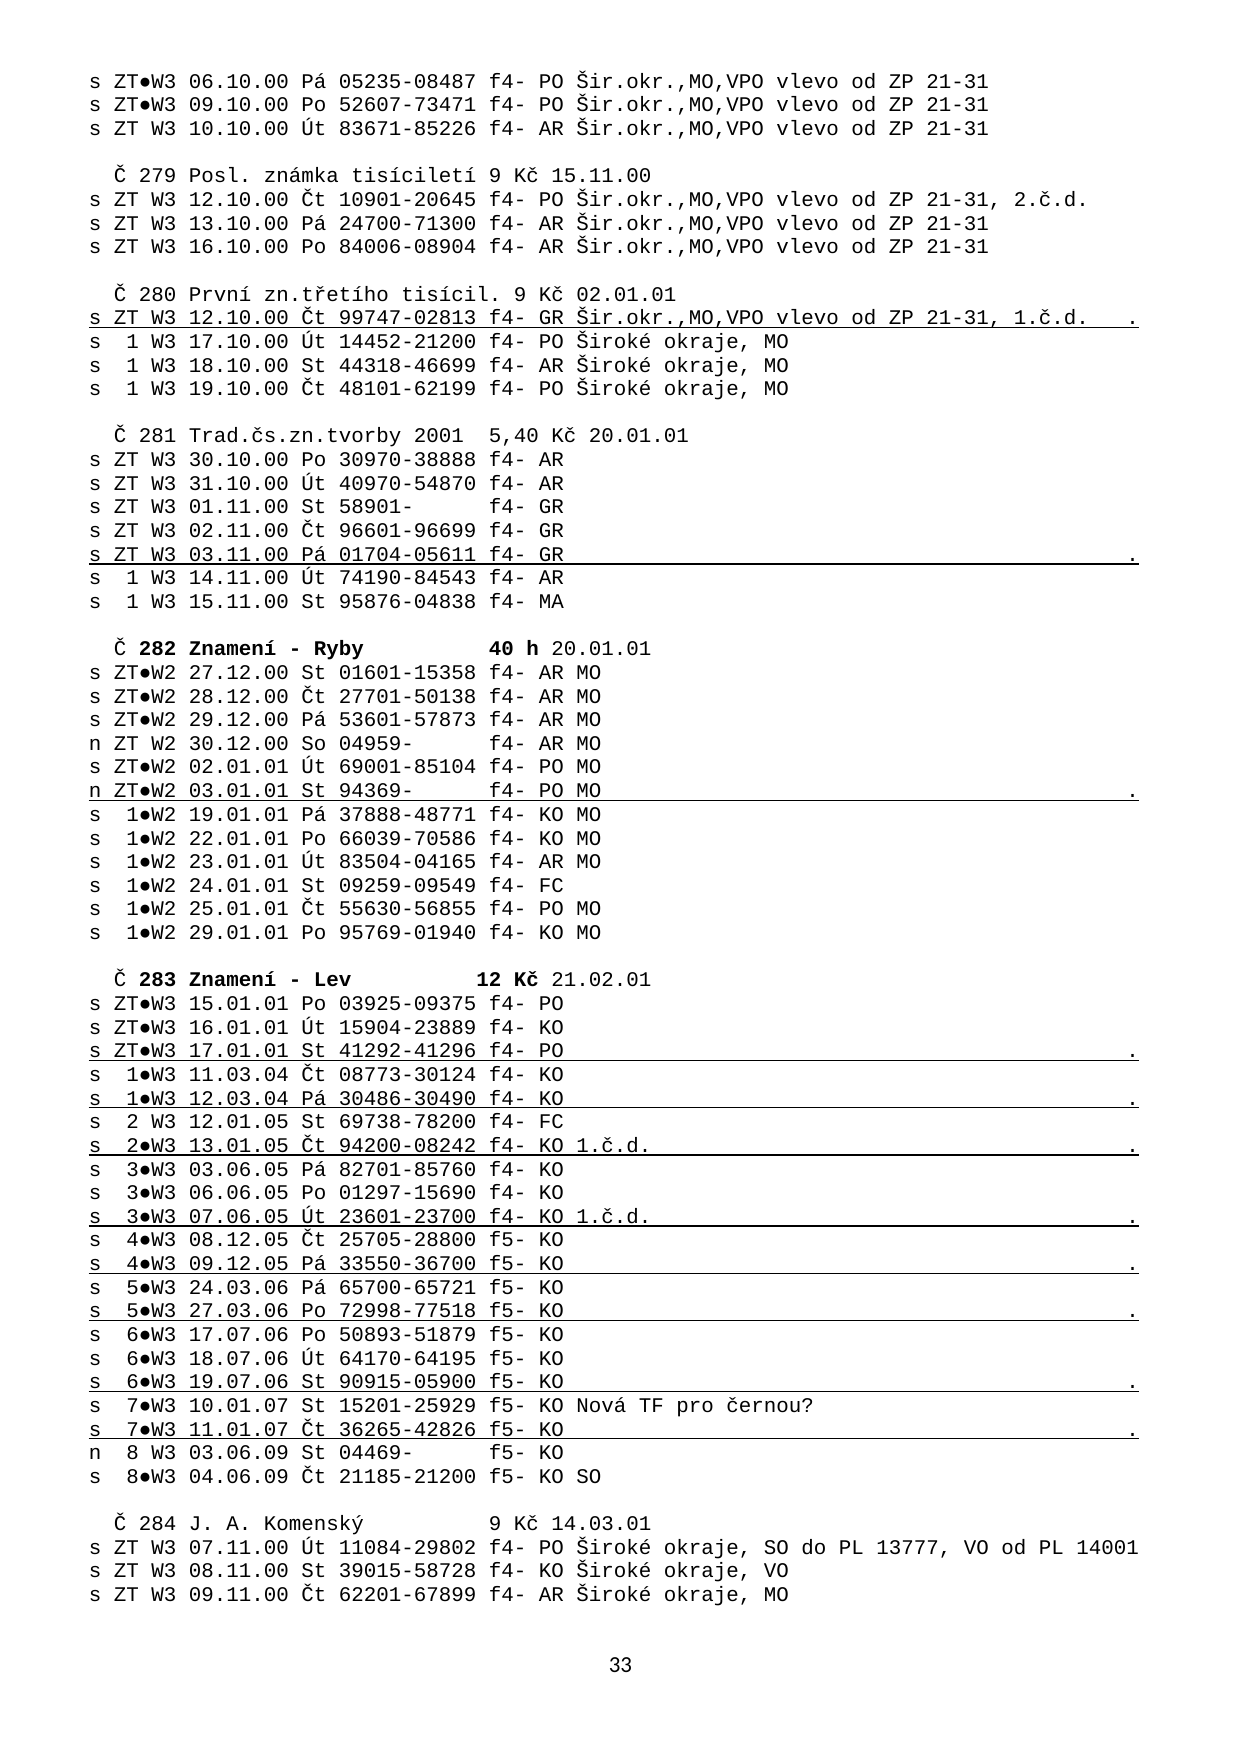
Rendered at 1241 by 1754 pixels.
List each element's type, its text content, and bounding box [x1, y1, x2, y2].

text s 1●W2 29.01.01 Po 95769-01940 f4- KO MO [88, 922, 1152, 946]
text Č 279 Posl. známka tisíciletí 9 Kč 15.11.00 [88, 165, 1152, 189]
text s ZT W3 31.10.00 Út 40970-54870 f4- AR [88, 473, 1152, 496]
text s 1●W3 12.03.04 Pá 30486-30490 f4- KO . [88, 1088, 1152, 1111]
text s ZT W3 09.11.00 Čt 62201-67899 f4- AR Široké okraje, MO [88, 1584, 1152, 1608]
text s ZT W3 30.10.00 Po 30970-38888 f4- AR [88, 449, 1152, 473]
text s 1●W2 22.01.01 Po 66039-70586 f4- KO MO [88, 827, 1152, 851]
text n ZT●W2 03.01.01 St 94369- f4- PO MO . [88, 780, 1152, 804]
text Č 284 J. A. Komenský 9 Kč 14.03.01 [88, 1513, 1152, 1537]
text s 6●W3 19.07.06 St 90915-05900 f5- KO . [88, 1371, 1152, 1395]
text s ZT W3 13.10.00 Pá 24700-71300 f4- AR Šir.okr.,MO,VPO vlevo od ZP 21-31 [88, 213, 1152, 236]
text s 1 W3 19.10.00 Čt 48101-62199 f4- PO Široké okraje, MO [88, 378, 1152, 402]
text s ZT●W2 27.12.00 St 01601-15358 f4- AR MO [88, 662, 1152, 686]
text s 3●W3 06.06.05 Po 01297-15690 f4- KO [88, 1182, 1152, 1206]
text s 6●W3 17.07.06 Po 50893-51879 f5- KO [88, 1324, 1152, 1348]
text s ZT●W2 02.01.01 Út 69001-85104 f4- PO MO [88, 757, 1152, 780]
text s 4●W3 09.12.05 Pá 33550-36700 f5- KO . [88, 1253, 1152, 1277]
text s ZT W3 12.10.00 Čt 10901-20645 f4- PO Šir.okr.,MO,VPO vlevo od ZP 21-31, 2.č.d. [88, 189, 1152, 213]
text s ZT●W3 09.10.00 Po 52607-73471 f4- PO Šir.okr.,MO,VPO vlevo od ZP 21-31 [88, 94, 1152, 118]
text s ZT●W2 29.12.00 Pá 53601-57873 f4- AR MO [88, 709, 1152, 733]
text s ZT●W3 17.01.01 St 41292-41296 f4- PO . [88, 1040, 1152, 1064]
text s ZT●W3 15.01.01 Po 03925-09375 f4- PO [88, 993, 1152, 1017]
text s 2 W3 12.01.05 St 69738-78200 f4- FC [88, 1111, 1152, 1135]
text s 7●W3 10.01.07 St 15201-25929 f5- KO Nová TF pro černou? [88, 1395, 1152, 1419]
text s 1 W3 15.11.00 St 95876-04838 f4- MA [88, 591, 1152, 615]
text s ZT●W3 06.10.00 Pá 05235-08487 f4- PO Šir.okr.,MO,VPO vlevo od ZP 21-31 [88, 71, 1152, 94]
text s ZT W3 16.10.00 Po 84006-08904 f4- AR Šir.okr.,MO,VPO vlevo od ZP 21-31 [88, 236, 1152, 260]
text s 2●W3 13.01.05 Čt 94200-08242 f4- KO 1.č.d. . [88, 1135, 1152, 1158]
text s ZT W3 01.11.00 St 58901- f4- GR [88, 496, 1152, 520]
text s 1●W3 11.03.04 Čt 08773-30124 f4- KO [88, 1064, 1152, 1088]
text Č 280 První zn.třetího tisícil. 9 Kč 02.01.01 [88, 284, 1152, 307]
text s 1 W3 18.10.00 St 44318-46699 f4- AR Široké okraje, MO [88, 354, 1152, 378]
text Č 282 Znamení - Ryby 40 h 20.01.01 [88, 638, 1152, 662]
text s 1●W2 24.01.01 St 09259-09549 f4- FC [88, 875, 1152, 898]
text s 5●W3 27.03.06 Po 72998-77518 f5- KO . [88, 1300, 1152, 1324]
text s ZT W3 03.11.00 Pá 01704-05611 f4- GR . [88, 544, 1152, 567]
text s 4●W3 08.12.05 Čt 25705-28800 f5- KO [88, 1229, 1152, 1253]
text s 8●W3 04.06.09 Čt 21185-21200 f5- KO SO [88, 1466, 1152, 1489]
text s 1 W3 14.11.00 Út 74190-84543 f4- AR [88, 567, 1152, 591]
text s 1●W2 23.01.01 Út 83504-04165 f4- AR MO [88, 851, 1152, 875]
text s 5●W3 24.03.06 Pá 65700-65721 f5- KO [88, 1277, 1152, 1300]
text s 1●W2 19.01.01 Pá 37888-48771 f4- KO MO [88, 804, 1152, 827]
text Č 281 Trad.čs.zn.tvorby 2001 5,40 Kč 20.01.01 [88, 426, 1152, 449]
text s ZT W3 10.10.00 Út 83671-85226 f4- AR Šir.okr.,MO,VPO vlevo od ZP 21-31 [88, 118, 1152, 142]
text s ZT W3 02.11.00 Čt 96601-96699 f4- GR [88, 520, 1152, 544]
text s ZT W3 07.11.00 Út 11084-29802 f4- PO Široké okraje, SO do PL 13777, VO od PL 14001 [88, 1537, 1152, 1561]
text s ZT W3 08.11.00 St 39015-58728 f4- KO Široké okraje, VO [88, 1561, 1152, 1584]
text n 8 W3 03.06.09 St 04469- f5- KO [88, 1442, 1152, 1466]
text s ZT●W3 16.01.01 Út 15904-23889 f4- KO [88, 1017, 1152, 1040]
text Č 283 Znamení - Lev 12 Kč 21.02.01 [88, 969, 1152, 993]
text s ZT●W2 28.12.00 Čt 27701-50138 f4- AR MO [88, 686, 1152, 709]
text s 3●W3 03.06.05 Pá 82701-85760 f4- KO [88, 1158, 1152, 1182]
text n ZT W2 30.12.00 So 04959- f4- AR MO [88, 733, 1152, 757]
text s 6●W3 18.07.06 Út 64170-64195 f5- KO [88, 1348, 1152, 1371]
text s 1●W2 25.01.01 Čt 55630-56855 f4- PO MO [88, 898, 1152, 922]
text s ZT W3 12.10.00 Čt 99747-02813 f4- GR Šir.okr.,MO,VPO vlevo od ZP 21-31, 1.č.d. . [88, 307, 1152, 331]
text s 1 W3 17.10.00 Út 14452-21200 f4- PO Široké okraje, MO [88, 331, 1152, 354]
text s 7●W3 11.01.07 Čt 36265-42826 f5- KO . [88, 1419, 1152, 1442]
text s 3●W3 07.06.05 Út 23601-23700 f4- KO 1.č.d. . [88, 1206, 1152, 1229]
